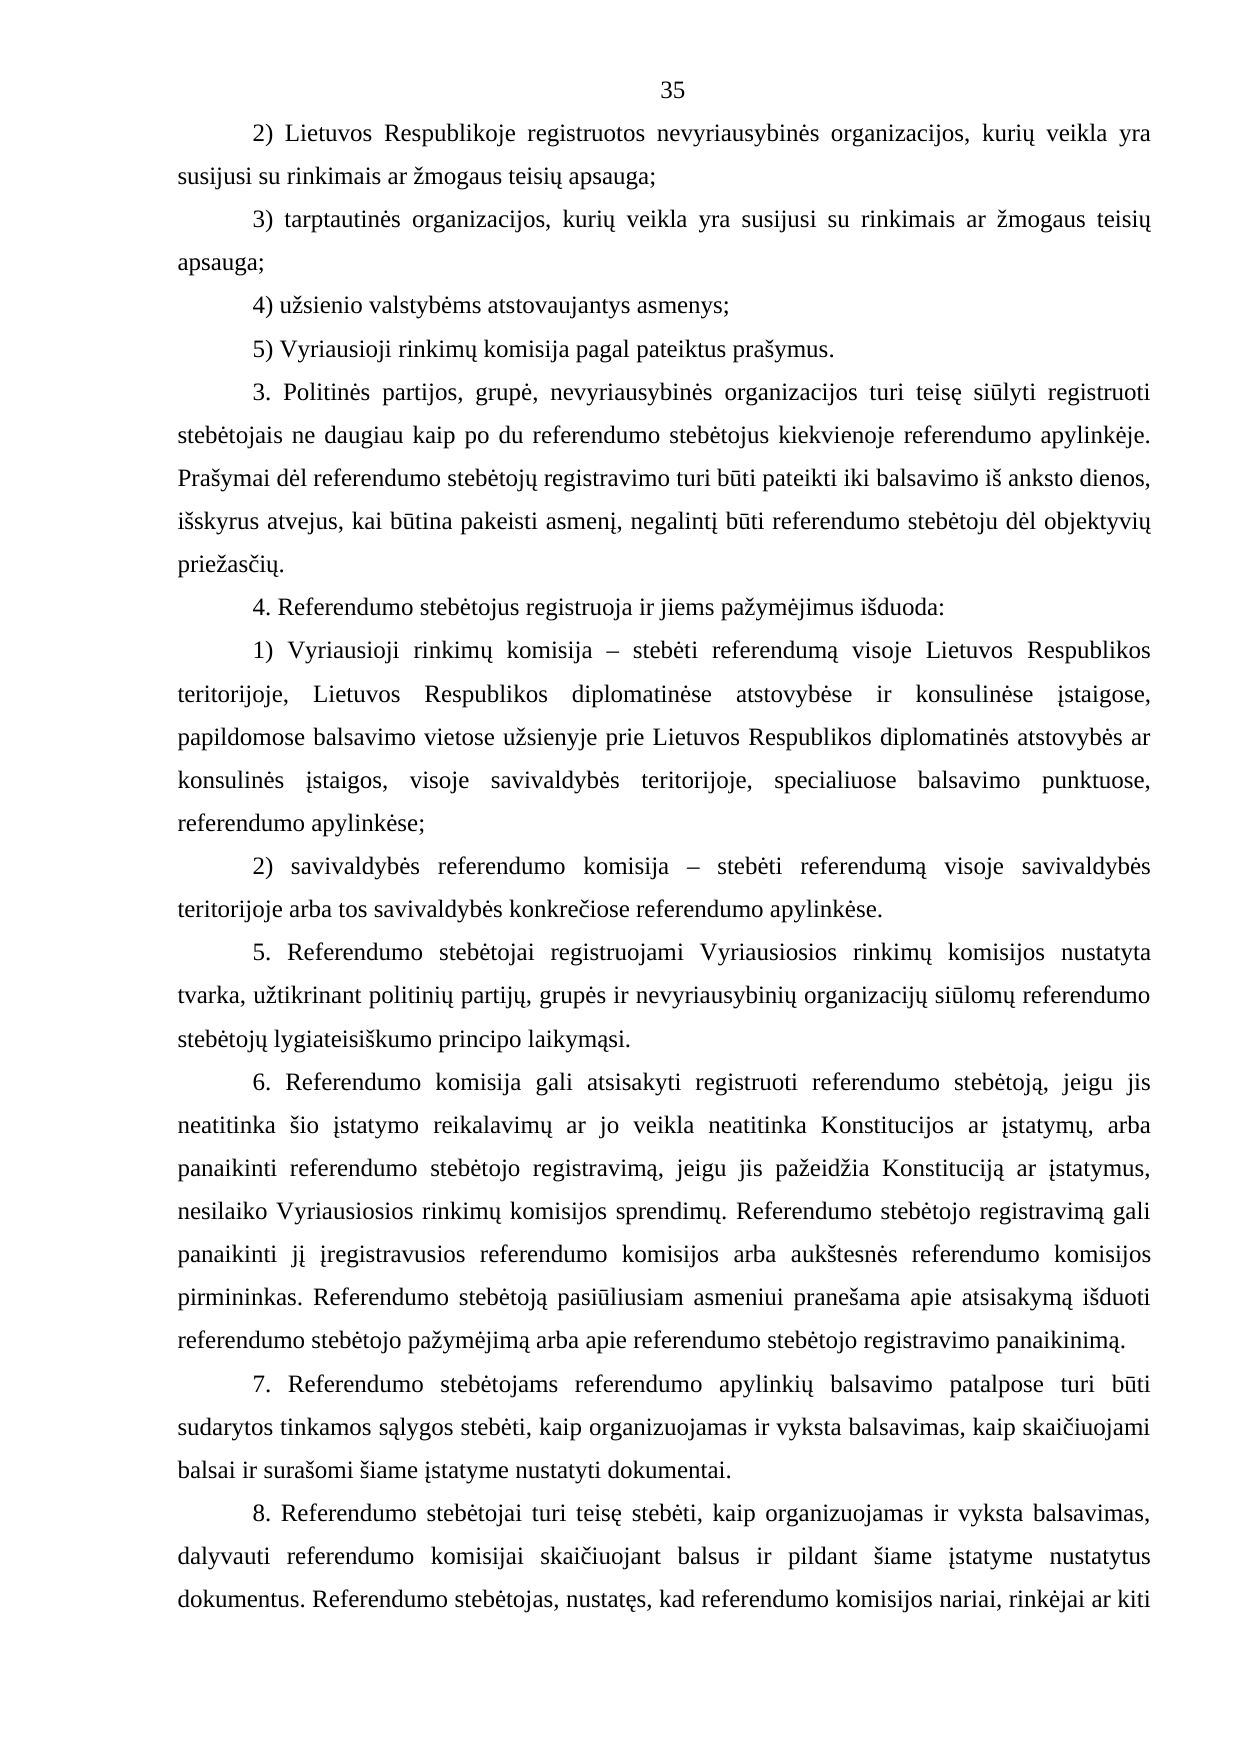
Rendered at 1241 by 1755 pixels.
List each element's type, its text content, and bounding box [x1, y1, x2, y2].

text 8. Referendumo stebėtojai turi teisę stebėti, kaip organizuojamas ir vyksta balsavimas, dalyvauti referendumo komisijai skaičiuojant balsus ir pildant šiame įstatyme nustatytus dokumentus. Referendumo stebėtojas, nustatęs, kad referendumo komisijos nariai, rinkėjai ar kiti [177, 1498, 1152, 1613]
text 7. Referendumo stebėtojams referendumo apylinkių balsavimo patalpose turi būti sudarytos tinkamos sąlygos stebėti, kaip organizuojamas ir vyksta balsavimas, kaip skaičiuojami balsai ir surašomi šiame įstatyme nustatyti dokumentai. [177, 1369, 1152, 1484]
text 4. Referendumo stebėtojus registruoja ir jiems pažymėjimus išduoda: [177, 592, 1152, 621]
text 1) Vyriausioji rinkimų komisija – stebėti referendumą visoje Lietuvos Respublikos teritorijoje, Lietuvos Respublikos diplomatinėse atstovybėse ir konsulinėse įstaigose, papildomose balsavimo vietose užsienyje prie Lietuvos Respublikos diplomatinės atstovybės ar konsulinės įstaigos, visoje savivaldybės teritorijoje, specialiuose balsavimo punktuose, referendumo apylinkėse; [177, 636, 1152, 837]
text 3. Politinės partijos, grupė, nevyriausybinės organizacijos turi teisę siūlyti registruoti stebėtojais ne daugiau kaip po du referendumo stebėtojus kiekvienoje referendumo apylinkėje. Prašymai dėl referendumo stebėtojų registravimo turi būti pateikti iki balsavimo iš anksto dienos, išskyrus atvejus, kai būtina pakeisti asmenį, negalintį būti referendumo stebėtoju dėl objektyvių priežasčių. [177, 377, 1152, 578]
text 6. Referendumo komisija gali atsisakyti registruoti referendumo stebėtoją, jeigu jis neatitinka šio įstatymo reikalavimų ar jo veikla neatitinka Konstitucijos ar įstatymų, arba panaikinti referendumo stebėtojo registravimą, jeigu jis pažeidžia Konstituciją ar įstatymus, nesilaiko Vyriausiosios rinkimų komisijos sprendimų. Referendumo stebėtojo registravimą gali panaikinti jį įregistravusios referendumo komisijos arba aukštesnės referendumo komisijos pirmininkas. Referendumo stebėtoją pasiūliusiam asmeniui pranešama apie atsisakymą išduoti referendumo stebėtojo pažymėjimą arba apie referendumo stebėtojo registravimo panaikinimą. [177, 1067, 1152, 1354]
text 2) savivaldybės referendumo komisija – stebėti referendumą visoje savivaldybės teritorijoje arba tos savivaldybės konkrečiose referendumo apylinkėse. [177, 851, 1152, 923]
text 5. Referendumo stebėtojai registruojami Vyriausiosios rinkimų komisijos nustatyta tvarka, užtikrinant politinių partijų, grupės ir nevyriausybinių organizacijų siūlomų referendumo stebėtojų lygiateisiškumo principo laikymąsi. [177, 937, 1152, 1052]
text 4) užsienio valstybėms atstovaujantys asmenys; [177, 291, 1152, 319]
text 5) Vyriausioji rinkimų komisija pagal pateiktus prašymus. [177, 334, 1152, 362]
text 2) Lietuvos Respublikoje registruotos nevyriausybinės organizacijos, kurių veikla yra susijusi su rinkimais ar žmogaus teisių apsauga; [177, 118, 1152, 190]
text 3) tarptautinės organizacijos, kurių veikla yra susijusi su rinkimais ar žmogaus teisių apsauga; [177, 204, 1152, 276]
